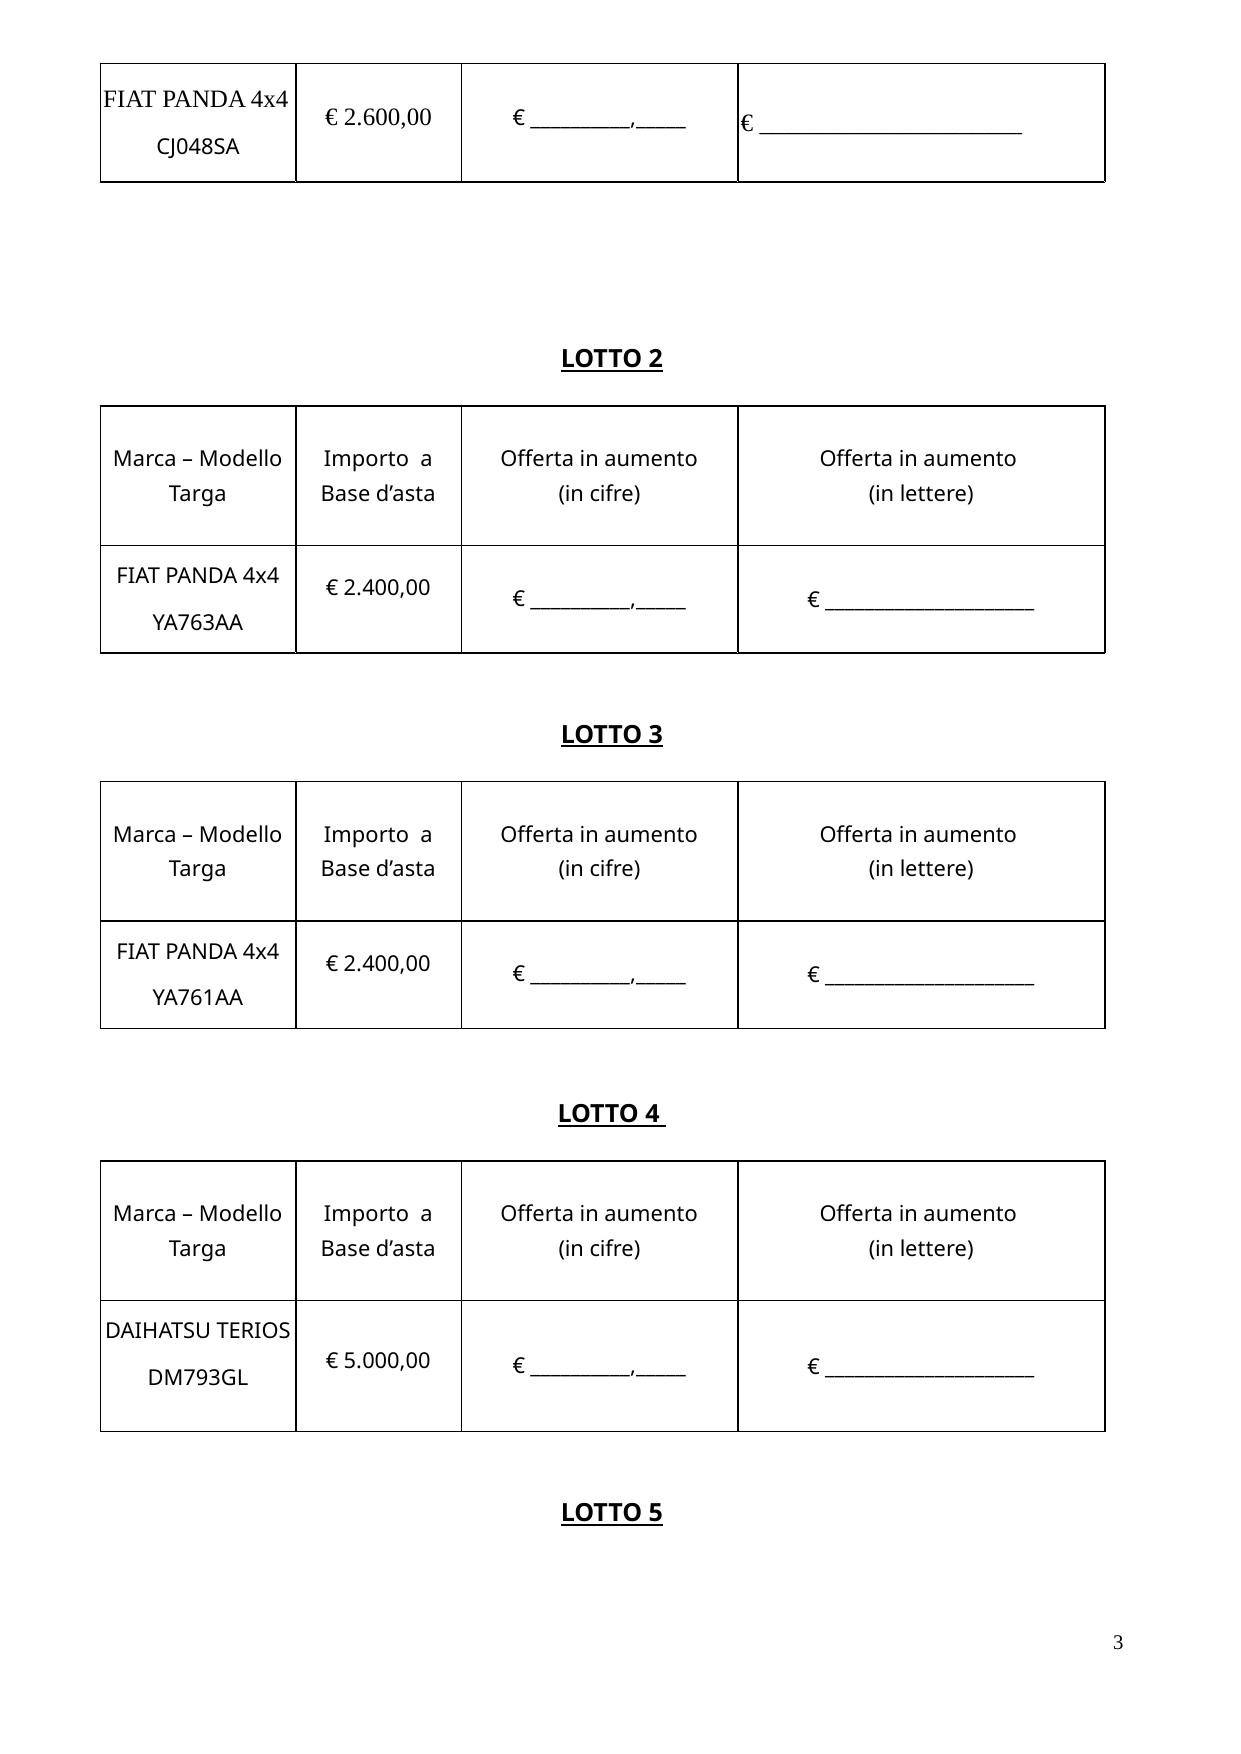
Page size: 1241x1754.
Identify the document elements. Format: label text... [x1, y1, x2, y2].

table_cell € _____________________ [739, 546, 1104, 652]
table_header Importo a Base d’asta [297, 782, 461, 920]
text LOTTO 5 [100, 1495, 1123, 1529]
text LOTTO 2 [100, 341, 1123, 375]
table_cell € __________,_____ [462, 922, 737, 1028]
table_cell € _____________________ [739, 922, 1104, 1028]
table_cell € 2.400,00 [297, 922, 461, 1028]
table_header Marca – Modello Targa [101, 407, 295, 545]
text LOTTO 4 [100, 1096, 1123, 1130]
table_header Marca – Modello Targa [101, 1162, 295, 1300]
table_header Importo a Base d’asta [297, 407, 461, 545]
table_cell FIAT PANDA 4x4 YA763AA [101, 546, 295, 652]
table_cell € _____________________ [739, 1301, 1104, 1431]
table_header Marca – Modello Targa [101, 782, 295, 920]
table_cell € __________,_____ [462, 64, 737, 181]
table_header Offerta in aumento (in cifre) [462, 782, 737, 920]
table_cell FIAT PANDA 4x4 YA761AA [101, 922, 295, 1028]
table_cell € 2.400,00 [297, 546, 461, 652]
table_cell € _____________________ [739, 64, 1104, 181]
table_header Offerta in aumento (in lettere) [739, 407, 1104, 545]
table_cell DAIHATSU TERIOS DM793GL [101, 1301, 295, 1431]
table_cell € 2.600,00 [297, 64, 461, 181]
table_header Offerta in aumento (in cifre) [462, 407, 737, 545]
table_cell € 5.000,00 [297, 1301, 461, 1431]
table_cell € __________,_____ [462, 1301, 737, 1431]
table_cell FIAT PANDA 4x4 CJ048SA [101, 64, 295, 181]
table_header Importo a Base d’asta [297, 1162, 461, 1300]
table_cell € __________,_____ [462, 546, 737, 652]
table_header Offerta in aumento (in lettere) [739, 782, 1104, 920]
table_header Offerta in aumento (in cifre) [462, 1162, 737, 1300]
text LOTTO 3 [100, 717, 1123, 751]
table_header Offerta in aumento (in lettere) [739, 1162, 1104, 1300]
